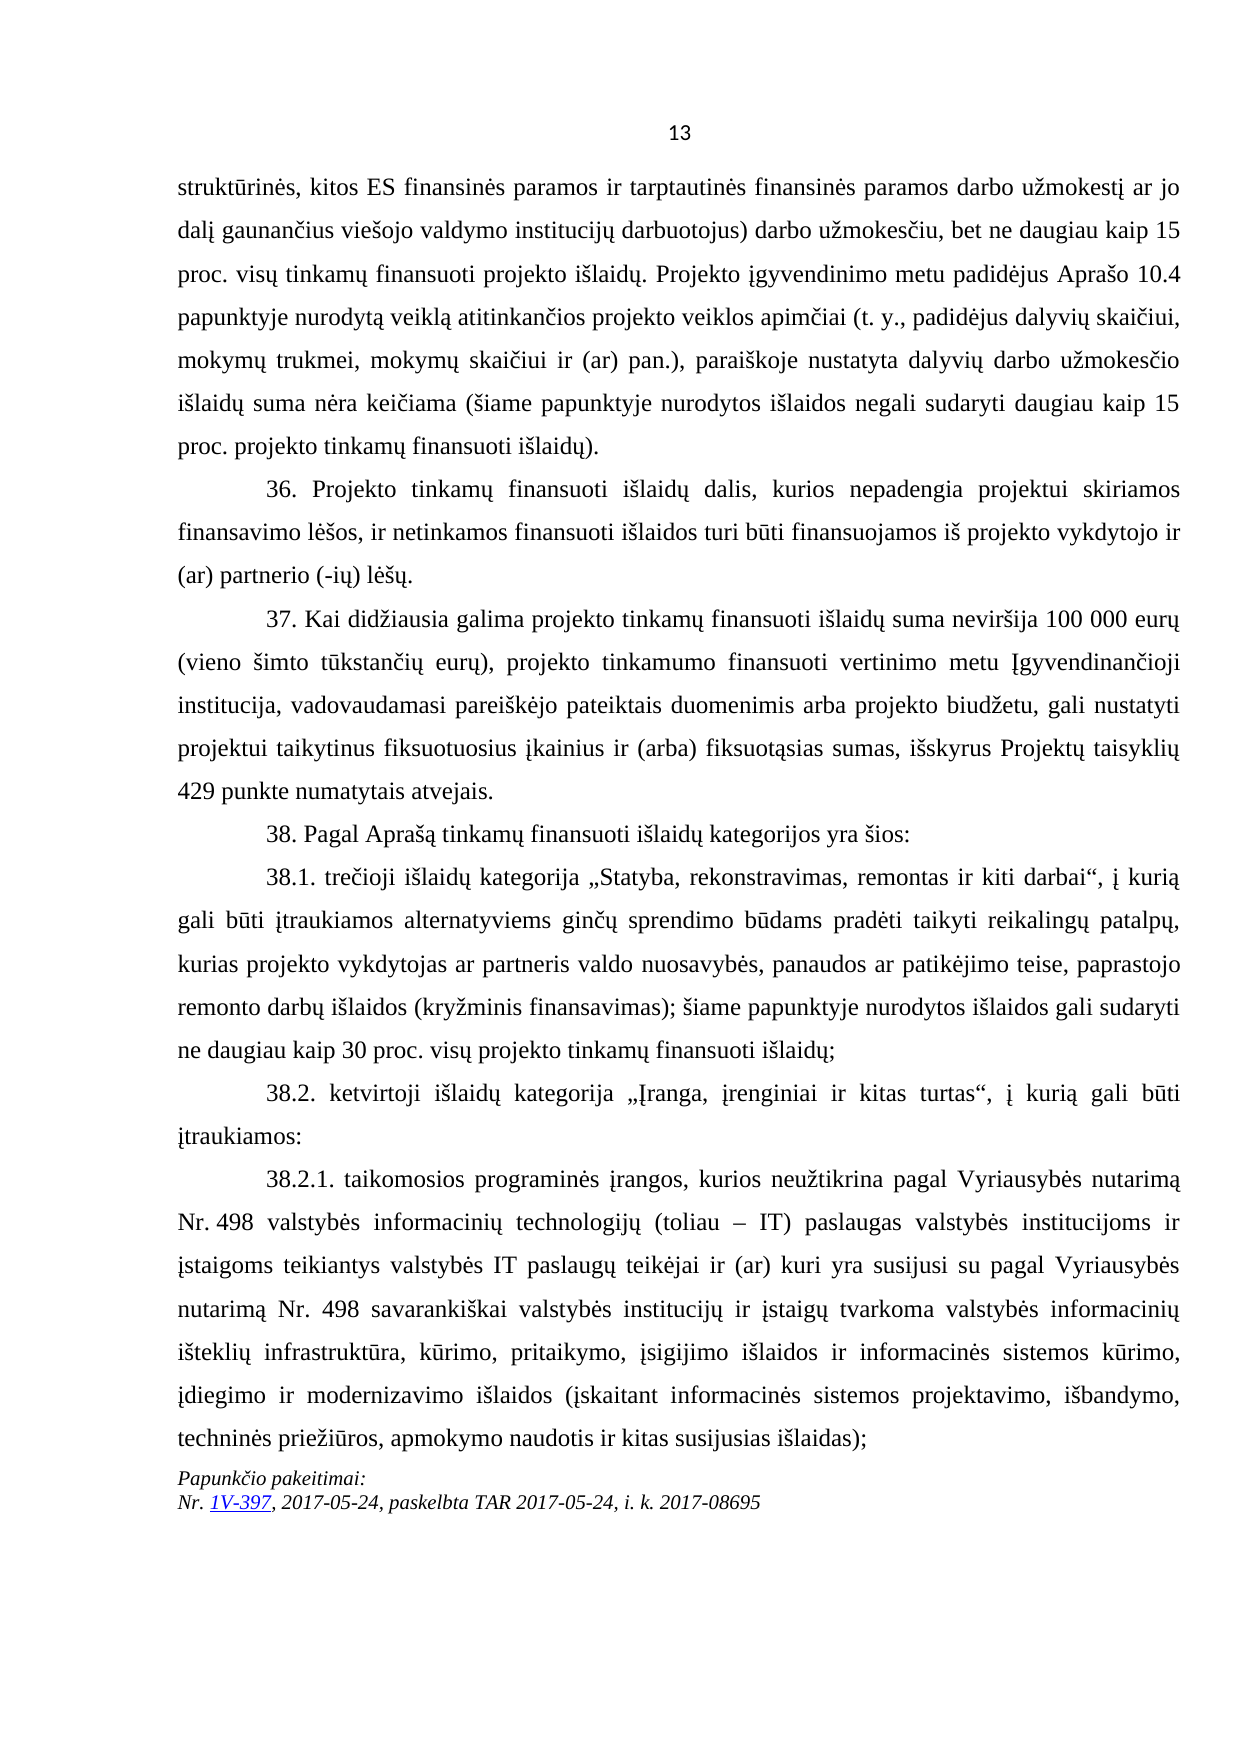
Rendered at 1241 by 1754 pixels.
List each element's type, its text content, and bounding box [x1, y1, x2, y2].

text 38.1. trečioji išlaidų kategorija „Statyba, rekonstravimas, remontas ir kiti darbai“, į kurią gali būti įtraukiamos alternatyviems ginčų sprendimo būdams pradėti taikyti reikalingų patalpų, kurias projekto vykdytojas ar partneris valdo nuosavybės, panaudos ar patikėjimo teise, paprastojo remonto darbų išlaidos (kryžminis finansavimas); šiame papunktyje nurodytos išlaidos gali sudaryti ne daugiau kaip 30 proc. visų projekto tinkamų finansuoti išlaidų; [177, 862, 1181, 1064]
text Papunkčio pakeitimai: [177, 1466, 1181, 1490]
text struktūrinės, kitos ES finansinės paramos ir tarptautinės finansinės paramos darbo užmokestį ar jo dalį gaunančius viešojo valdymo institucijų darbuotojus) darbo užmokesčiu, bet ne daugiau kaip 15 proc. visų tinkamų finansuoti projekto išlaidų. Projekto įgyvendinimo metu padidėjus Aprašo 10.4 papunktyje nurodytą veiklą atitinkančios projekto veiklos apimčiai (t. y., padidėjus dalyvių skaičiui, mokymų trukmei, mokymų skaičiui ir (ar) pan.), paraiškoje nustatyta dalyvių darbo užmokesčio išlaidų suma nėra keičiama (šiame papunktyje nurodytos išlaidos negali sudaryti daugiau kaip 15 proc. projekto tinkamų finansuoti išlaidų). [177, 172, 1181, 460]
text 37. Kai didžiausia galima projekto tinkamų finansuoti išlaidų suma neviršija 100 000 eurų (vieno šimto tūkstančių eurų), projekto tinkamumo finansuoti vertinimo metu Įgyvendinančioji institucija, vadovaudamasi pareiškėjo pateiktais duomenimis arba projekto biudžetu, gali nustatyti projektui taikytinus fiksuotuosius įkainius ir (arba) fiksuotąsias sumas, išskyrus Projektų taisyklių 429 punkte numatytais atvejais. [177, 604, 1181, 805]
text 38.2. ketvirtoji išlaidų kategorija „Įranga, įrenginiai ir kitas turtas“, į kurią gali būti įtraukiamos: [177, 1078, 1181, 1150]
text 38. Pagal Aprašą tinkamų finansuoti išlaidų kategorijos yra šios: [177, 819, 1181, 848]
text 38.2.1. taikomosios programinės įrangos, kurios neužtikrina pagal Vyriausybės nutarimą Nr. 498 valstybės informacinių technologijų (toliau – IT) paslaugas valstybės institucijoms ir įstaigoms teikiantys valstybės IT paslaugų teikėjai ir (ar) kuri yra susijusi su pagal Vyriausybės nutarimą Nr. 498 savarankiškai valstybės institucijų ir įstaigų tvarkoma valstybės informacinių išteklių infrastruktūra, kūrimo, pritaikymo, įsigijimo išlaidos ir informacinės sistemos kūrimo, įdiegimo ir modernizavimo išlaidos (įskaitant informacinės sistemos projektavimo, išbandymo, techninės priežiūros, apmokymo naudotis ir kitas susijusias išlaidas); [177, 1164, 1181, 1452]
text Nr. 1V-397, 2017-05-24, paskelbta TAR 2017-05-24, i. k. 2017-08695 [177, 1490, 1181, 1514]
text 36. Projekto tinkamų finansuoti išlaidų dalis, kurios nepadengia projektui skiriamos finansavimo lėšos, ir netinkamos finansuoti išlaidos turi būti finansuojamos iš projekto vykdytojo ir (ar) partnerio (-ių) lėšų. [177, 474, 1181, 589]
